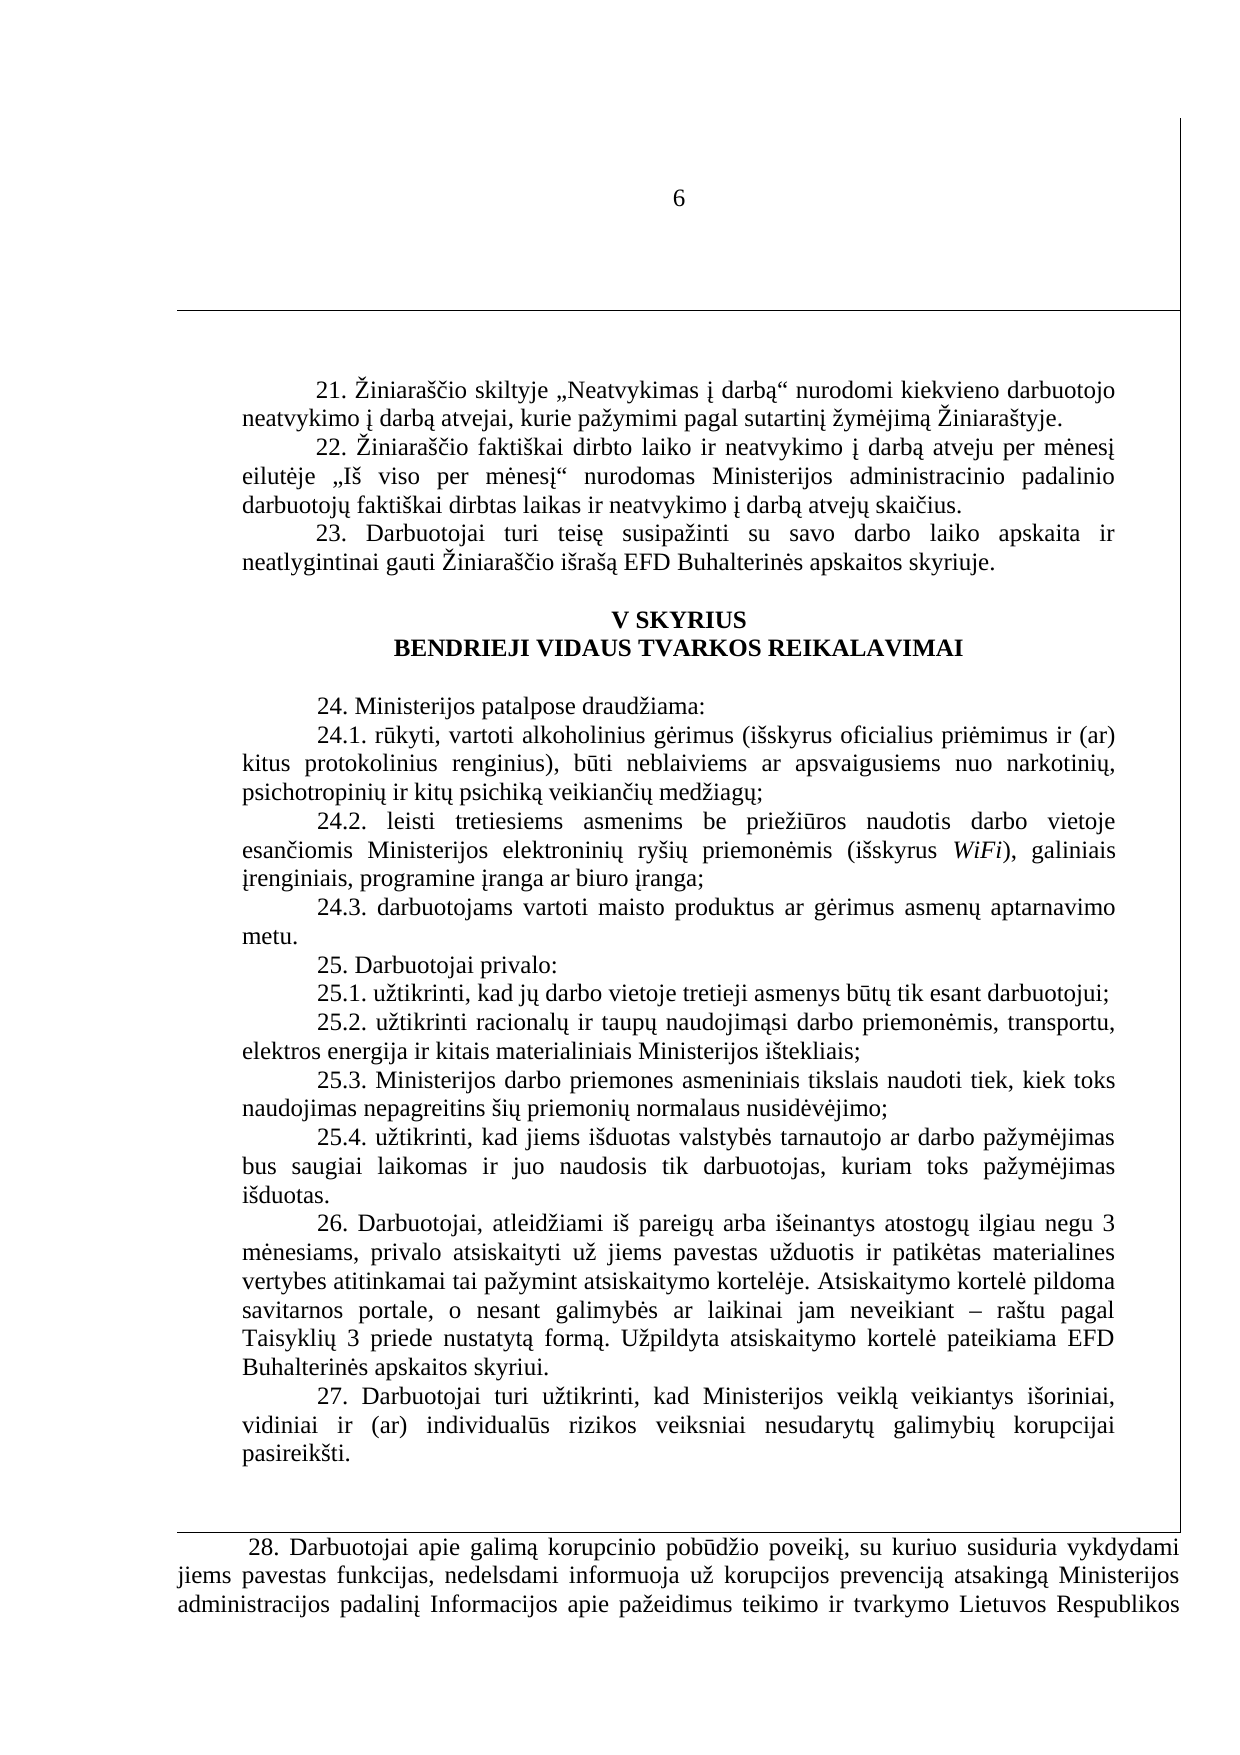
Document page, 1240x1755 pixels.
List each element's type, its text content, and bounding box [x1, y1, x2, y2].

text V SKYRIUS [177, 605, 1180, 633]
text 25.3. Ministerijos darbo priemones asmeniniais tikslais naudoti tiek, kiek toks naudojimas nepagreitins šių priemonių normalaus nusidėvėjimo; [177, 1065, 1180, 1122]
text 25.1. užtikrinti, kad jų darbo vietoje tretieji asmenys būtų tik esant darbuotojui; [177, 978, 1180, 1007]
text 24. Ministerijos patalpose draudžiama: [177, 691, 1180, 720]
text 27. Darbuotojai turi užtikrinti, kad Ministerijos veiklą veikiantys išoriniai, vidiniai ir (ar) individualūs rizikos veiksniai nesudarytų galimybių korupcijai pasireikšti. [177, 1381, 1180, 1532]
text 21. Žiniaraščio skiltyje „Neatvykimas į darbą“ nurodomi kiekvieno darbuotojo neatvykimo į darbą atvejai, kurie pažymimi pagal sutartinį žymėjimą Žiniaraštyje. [177, 310, 1180, 432]
text 25. Darbuotojai privalo: [177, 950, 1180, 978]
text 23. Darbuotojai turi teisę susipažinti su savo darbo laiko apskaita ir neatlygintinai gauti Žiniaraščio išrašą EFD Buhalterinės apskaitos skyriuje. [177, 518, 1180, 576]
text 22. Žiniaraščio faktiškai dirbto laiko ir neatvykimo į darbą atveju per mėnesį eilutėje „Iš viso per mėnesį“ nurodomas Ministerijos administracinio padalinio darbuotojų faktiškai dirbtas laikas ir neatvykimo į darbą atvejų skaičius. [177, 432, 1180, 518]
text BENDRIEJI VIDAUS TVARKOS REIKALAVIMAI [177, 633, 1180, 662]
text 28. Darbuotojai apie galimą korupcinio pobūdžio poveikį, su kuriuo susiduria vykdydami jiems pavestas funkcijas, nedelsdami informuoja už korupcijos prevenciją atsakingą Ministerijos administracijos padalinį Informacijos apie pažeidimus teikimo ir tvarkymo Lietuvos Respublikos [177, 1532, 1181, 1618]
text 26. Darbuotojai, atleidžiami iš pareigų arba išeinantys atostogų ilgiau negu 3 mėnesiams, privalo atsiskaityti už jiems pavestas užduotis ir patikėtas materialines vertybes atitinkamai tai pažymint atsiskaitymo kortelėje. Atsiskaitymo kortelė pildoma savitarnos portale, o nesant galimybės ar laikinai jam neveikiant – raštu pagal Taisyklių 3 priede nustatytą formą. Užpildyta atsiskaitymo kortelė pateikiama EFD Buhalterinės apskaitos skyriui. [177, 1208, 1180, 1381]
text 24.1. rūkyti, vartoti alkoholinius gėrimus (išskyrus oficialius priėmimus ir (ar) kitus protokolinius renginius), būti neblaiviems ar apsvaigusiems nuo narkotinių, psichotropinių ir kitų psichiką veikiančių medžiagų; [177, 720, 1180, 806]
text 24.3. darbuotojams vartoti maisto produktus ar gėrimus asmenų aptarnavimo metu. [177, 892, 1180, 950]
text 25.4. užtikrinti, kad jiems išduotas valstybės tarnautojo ar darbo pažymėjimas bus saugiai laikomas ir juo naudosis tik darbuotojas, kuriam toks pažymėjimas išduotas. [177, 1122, 1180, 1208]
text 24.2. leisti tretiesiems asmenims be priežiūros naudotis darbo vietoje esančiomis Ministerijos elektroninių ryšių priemonėmis (išskyrus WiFi), galiniais įrenginiais, programine įranga ar biuro įranga; [177, 806, 1180, 892]
text 25.2. užtikrinti racionalų ir taupų naudojimąsi darbo priemonėmis, transportu, elektros energija ir kitais materialiniais Ministerijos ištekliais; [177, 1007, 1180, 1065]
